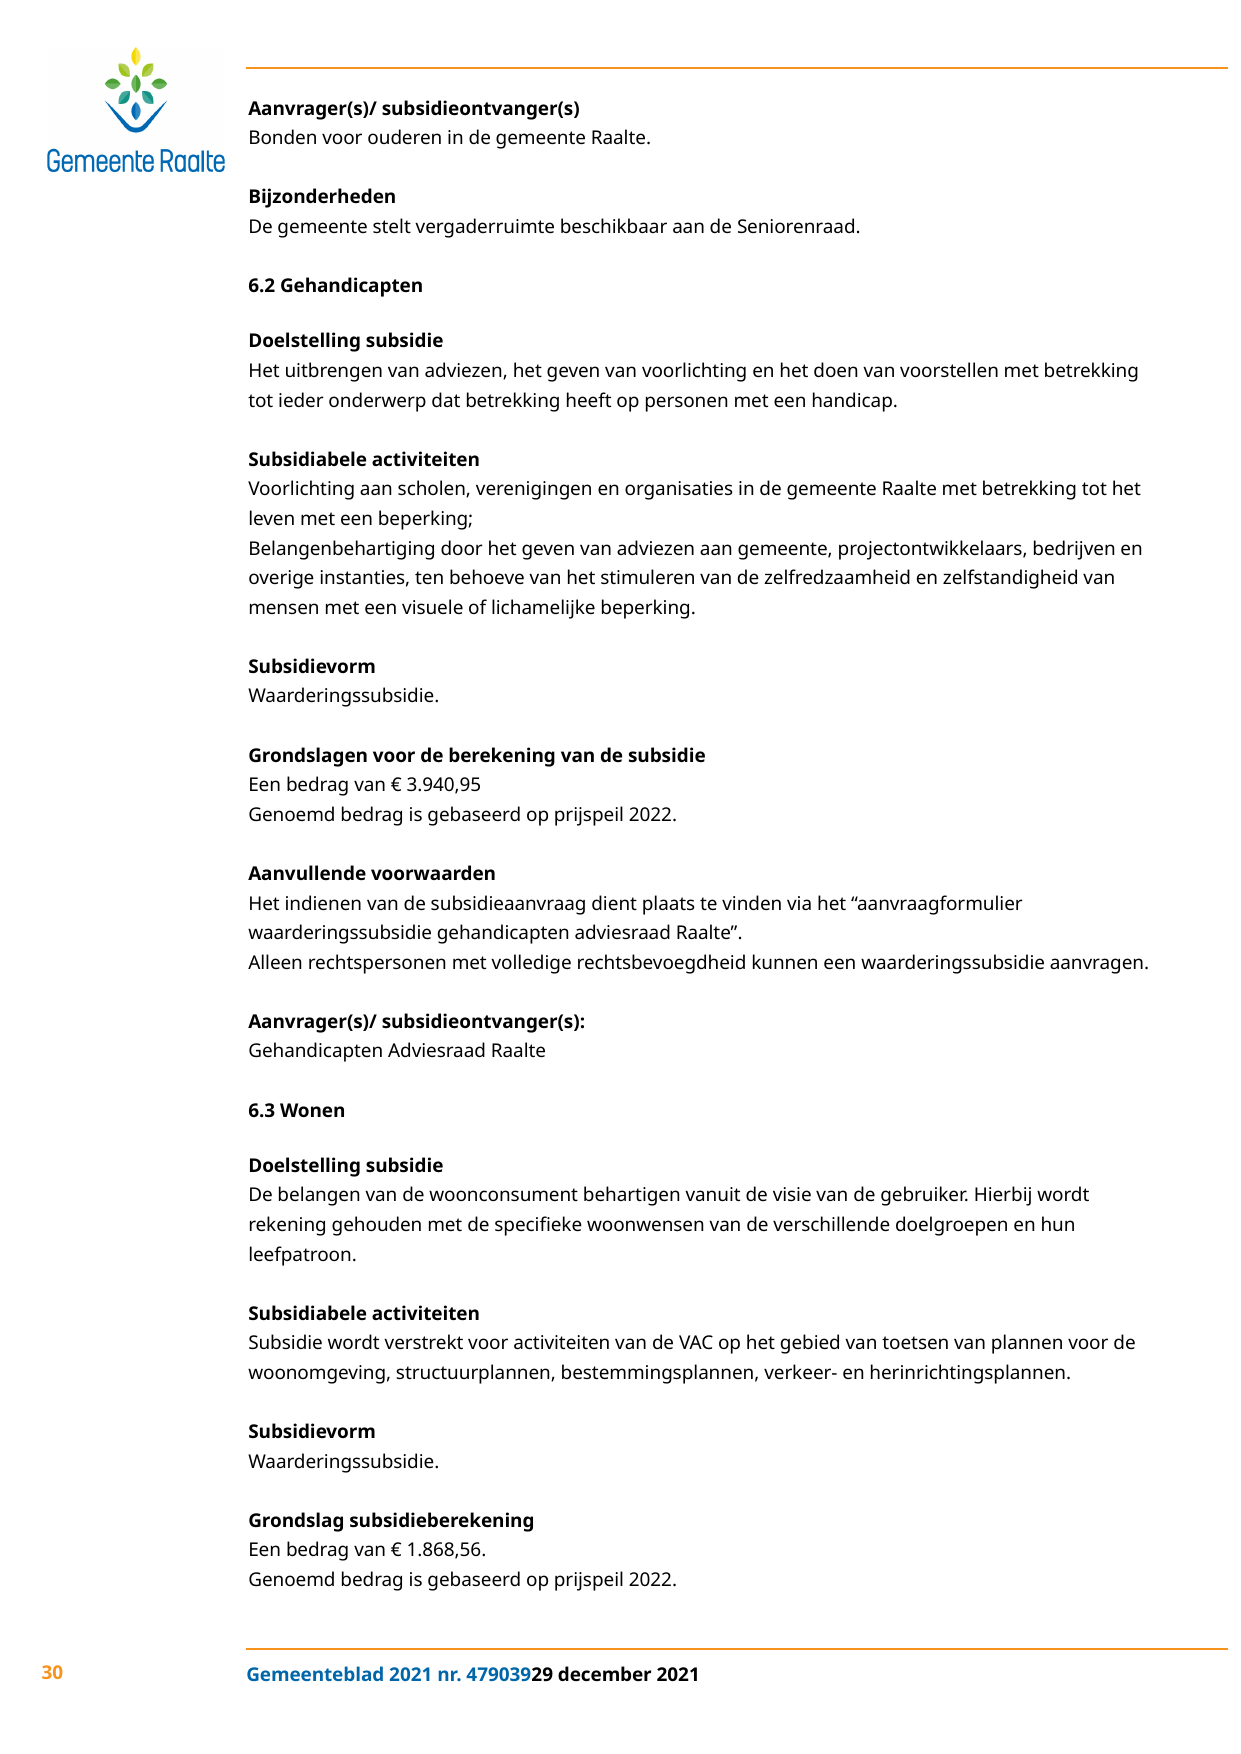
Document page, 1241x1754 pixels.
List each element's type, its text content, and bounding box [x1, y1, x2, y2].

text Aanvrager(s)/ subsidieontvanger(s): [248, 1008, 1152, 1034]
text Doelstelling subsidie [248, 1152, 1152, 1178]
text Voorlichting aan scholen, verenigingen en organisaties in de gemeente Raalte met betrekking tot het leven met een beperking; [248, 476, 1152, 531]
text Subsidievorm [248, 653, 1152, 679]
text 6.2 Gehandicapten [248, 272, 1152, 298]
text Waarderingssubsidie. [248, 1448, 1152, 1474]
text Gehandicapten Adviesraad Raalte [248, 1038, 1152, 1063]
text Een bedrag van € 1.868,56. [248, 1537, 1152, 1562]
text Subsidiabele activiteiten [248, 446, 1152, 472]
text Doelstelling subsidie [248, 328, 1152, 353]
text Grondslagen voor de berekening van de subsidie [248, 742, 1152, 767]
text De gemeente stelt vergaderruimte beschikbaar aan de Seniorenraad. [248, 213, 1152, 239]
text De belangen van de woonconsument behartigen vanuit de visie van de gebruiker. Hierbij wordt rekening gehouden met de specifieke woonwensen van de verschillende doelgroepen en hun leefpatroon. [248, 1182, 1152, 1267]
text Het uitbrengen van adviezen, het geven van voorlichting en het doen van voorstellen met betrekking tot ieder onderwerp dat betrekking heeft op personen met een handicap. [248, 357, 1152, 412]
text 6.3 Wonen [248, 1097, 1152, 1122]
text Subsidiabele activiteiten [248, 1300, 1152, 1326]
text Bonden voor ouderen in de gemeente Raalte. [248, 124, 1152, 150]
text Belangenbehartiging door het geven van adviezen aan gemeente, projectontwikkelaars, bedrijven en overige instanties, ten behoeve van het stimuleren van de zelfredzaamheid en zelfstandigheid van mensen met een visuele of lichamelijke beperking. [248, 535, 1152, 619]
text Waarderingssubsidie. [248, 683, 1152, 708]
text Aanvullende voorwaarden [248, 860, 1152, 886]
text Subsidie wordt verstrekt voor activiteiten van de VAC op het gebied van toetsen van plannen voor de woonomgeving, structuurplannen, bestemmingsplannen, verkeer- en herinrichtingsplannen. [248, 1329, 1152, 1385]
text Een bedrag van € 3.940,95 [248, 771, 1152, 797]
text Genoemd bedrag is gebaseerd op prijspeil 2022. [248, 1566, 1152, 1592]
text Aanvrager(s)/ subsidieontvanger(s) [248, 95, 1152, 121]
text Genoemd bedrag is gebaseerd op prijspeil 2022. [248, 801, 1152, 827]
text Subsidievorm [248, 1418, 1152, 1444]
text Het indienen van de subsidieaanvraag dient plaats te vinden via het “aanvraagformulier waarderingssubsidie gehandicapten adviesraad Raalte”. [248, 890, 1152, 945]
text Alleen rechtspersonen met volledige rechtsbevoegdheid kunnen een waarderingssubsidie aanvragen. [248, 949, 1152, 974]
picture [41, 47, 231, 172]
text Bijzonderheden [248, 183, 1152, 209]
text Grondslag subsidieberekening [248, 1507, 1152, 1533]
